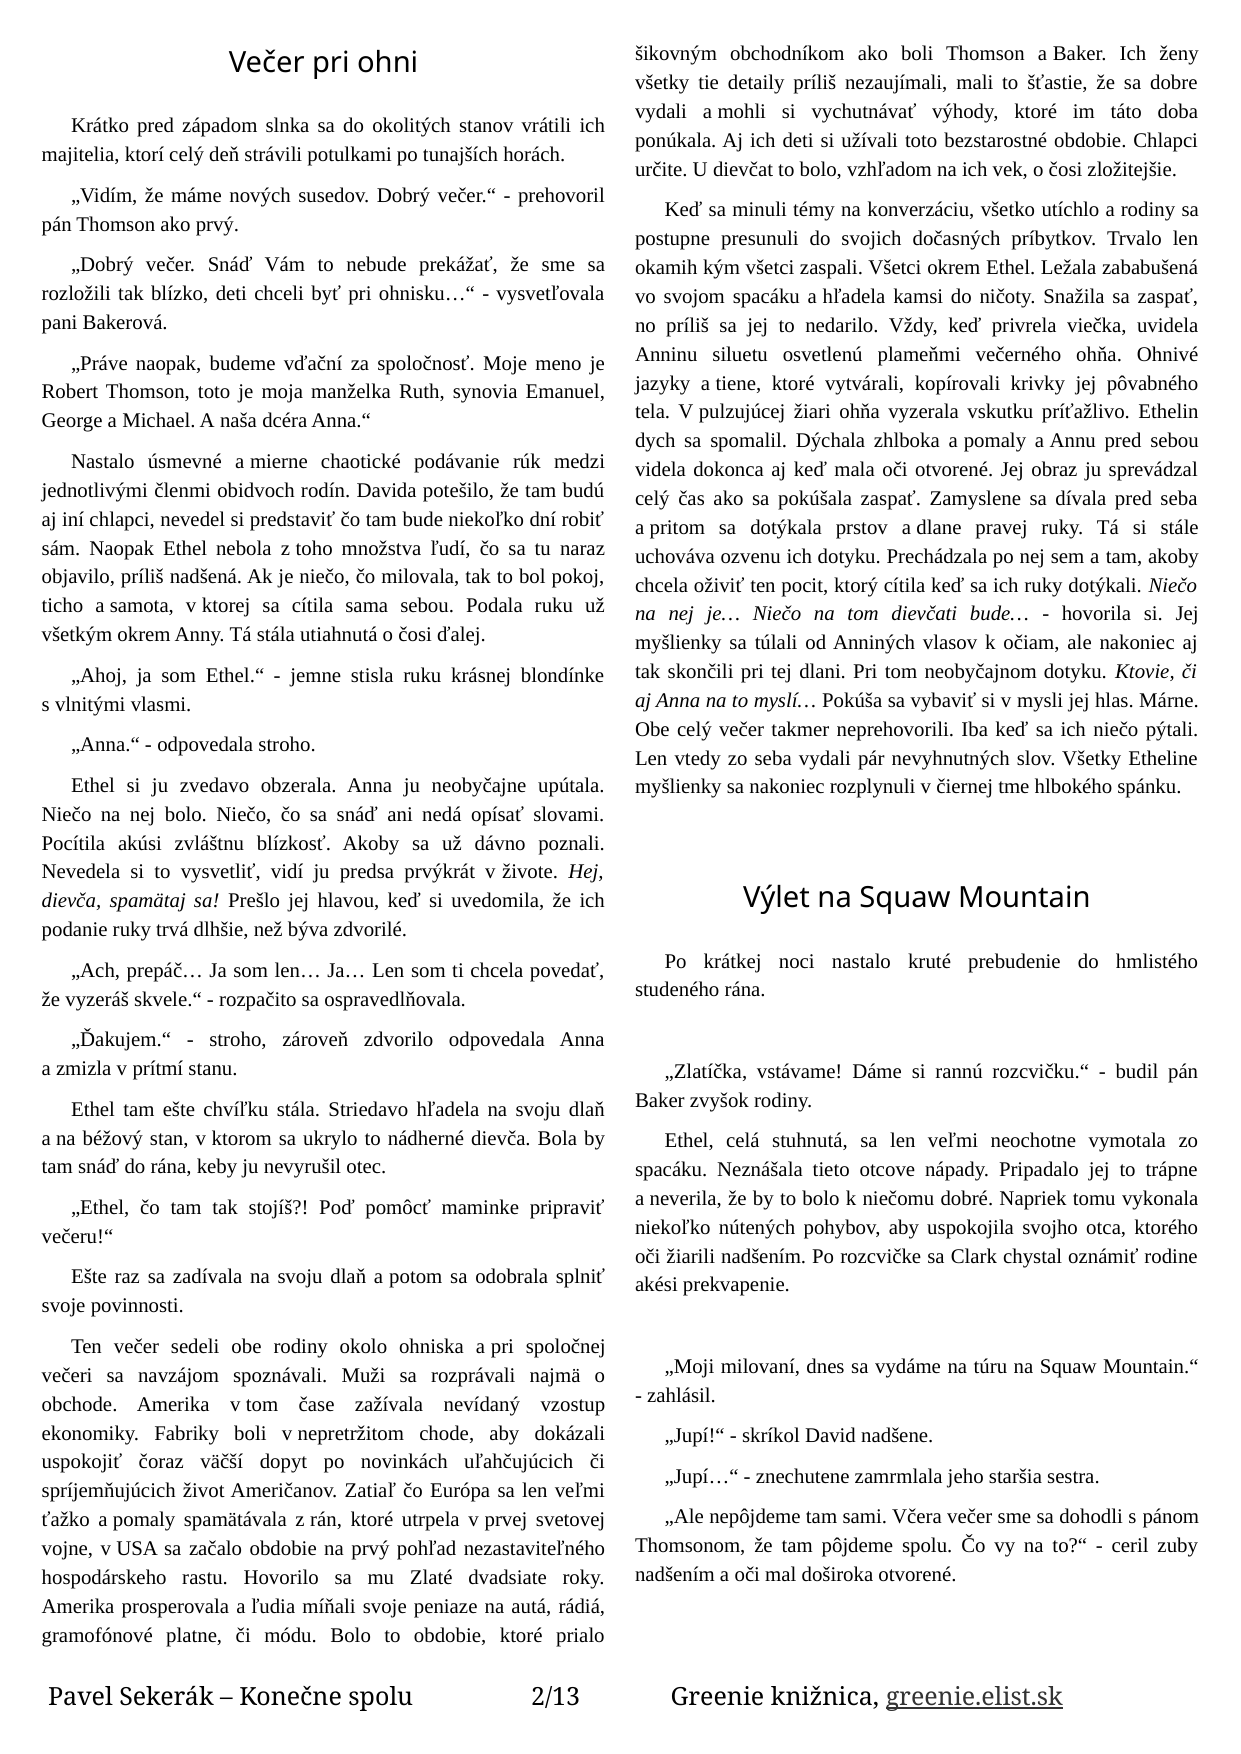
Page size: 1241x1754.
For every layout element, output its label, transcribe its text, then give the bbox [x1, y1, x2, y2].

subtitle Večer pri ohni [41, 41, 605, 81]
text „Ahoj, ja som Ethel.“ - jemne stisla ruku krásnej blondínke s vlnitými vlasmi. [41, 663, 605, 716]
text „Práve naopak, budeme vďační za spoločnosť. Moje meno je Robert Thomson, toto je moja manželka Ruth, synovia Emanuel, George a Michael. A naša dcéra Anna.“ [41, 351, 605, 432]
text „Ďakujem.“ - stroho, zároveň zdvorilo odpovedala Anna a zmizla v prítmí stanu. [41, 1027, 605, 1080]
text Ethel, celá stuhnutá, sa len veľmi neochotne vymotala zo spacáku. Neznášala tieto otcove nápady. Pripadalo jej to trápne a neverila, že by to bolo k niečomu dobré. Napriek tomu vykonala niekoľko nútených pohybov, aby uspokojila svojho otca, ktorého oči žiarili nadšením. Po rozcvičke sa Clark chystal oznámiť rodine akési prekvapenie. [635, 1128, 1199, 1296]
text „Ach, prepáč… Ja som len… Ja… Len som ti chcela povedať, že vyzeráš skvele.“ - rozpačito sa ospravedlňovala. [41, 958, 605, 1011]
text „Zlatíčka, vstávame! Dáme si rannú rozcvičku.“ - budil pán Baker zvyšok rodiny. [635, 1059, 1199, 1112]
text „Dobrý večer. Snáď Vám to nebude prekážať, že sme sa rozložili tak blízko, deti chceli byť pri ohnisku…“ - vysvetľovala pani Bakerová. [41, 252, 605, 334]
text „Vidím, že máme nových susedov. Dobrý večer.“ - prehovoril pán Thomson ako prvý. [41, 183, 605, 236]
text Ethel si ju zvedavo obzerala. Anna ju neobyčajne upútala. Niečo na nej bolo. Niečo, čo sa snáď ani nedá opísať slovami. Pocítila akúsi zvláštnu blízkosť. Akoby sa už dávno poznali. Nevedela si to vysvetliť, vidí ju predsa prvýkrát v živote. Hej, dievča, spamätaj sa! Prešlo jej hlavou, keď si uvedomila, že ich podanie ruky trvá dlhšie, než býva zdvorilé. [41, 773, 605, 941]
text „Ale nepôjdeme tam sami. Včera večer sme sa dohodli s pánom Thomsonom, že tam pôjdeme spolu. Čo vy na to?“ - ceril zuby nadšením a oči mal doširoka otvorené. [635, 1504, 1199, 1586]
text Nastalo úsmevné a mierne chaotické podávanie rúk medzi jednotlivými členmi obidvoch rodín. Davida potešilo, že tam budú aj iní chlapci, nevedel si predstaviť čo tam bude niekoľko dní robiť sám. Naopak Ethel nebola z toho množstva ľudí, čo sa tu naraz objavilo, príliš nadšená. Ak je niečo, čo milovala, tak to bol pokoj, ticho a samota, v ktorej sa cítila sama sebou. Podala ruku už všetkým okrem Anny. Tá stála utiahnutá o čosi ďalej. [41, 449, 605, 646]
text Ešte raz sa zadívala na svoju dlaň a potom sa odobrala splniť svoje povinnosti. [41, 1264, 605, 1317]
text Po krátkej noci nastalo kruté prebudenie do hmlistého studeného rána. [635, 948, 1199, 1001]
text Ethel tam ešte chvíľku stála. Striedavo hľadela na svoju dlaň a na béžový stan, v ktorom sa ukrylo to nádherné dievča. Bola by tam snáď do rána, keby ju nevyrušil otec. [41, 1097, 605, 1178]
subtitle Výlet na Squaw Mountain [635, 877, 1199, 916]
text „Moji milovaní, dnes sa vydáme na túru na Squaw Mountain.“ - zahlásil. [635, 1354, 1199, 1407]
text šikovným obchodníkom ako boli Thomson a Baker. Ich ženy všetky tie detaily príliš nezaujímali, mali to šťastie, že sa dobre vydali a mohli si vychutnávať výhody, ktoré im táto doba ponúkala. Aj ich deti si užívali toto bezstarostné obdobie. Chlapci určite. U dievčat to bolo, vzhľadom na ich vek, o čosi zložitejšie. [635, 41, 1199, 181]
text Keď sa minuli témy na konverzáciu, všetko utíchlo a rodiny sa postupne presunuli do svojich dočasných príbytkov. Trvalo len okamih kým všetci zaspali. Všetci okrem Ethel. Ležala zababušená vo svojom spacáku a hľadela kamsi do ničoty. Snažila sa zaspať, no príliš sa jej to nedarilo. Vždy, keď privrela viečka, uvidela Anninu siluetu osvetlenú plameňmi večerného ohňa. Ohnivé jazyky a tiene, ktoré vytvárali, kopírovali krivky jej pôvabného tela. V pulzujúcej žiari ohňa vyzerala vskutku príťažlivo. Ethelin dych sa spomalil. Dýchala zhlboka a pomaly a Annu pred sebou videla dokonca aj keď mala oči otvorené. Jej obraz ju sprevádzal celý čas ako sa pokúšala zaspať. Zamyslene sa dívala pred seba a pritom sa dotýkala prstov a dlane pravej ruky. Tá si stále uchováva ozvenu ich dotyku. Prechádzala po nej sem a tam, akoby chcela oživiť ten pocit, ktorý cítila keď sa ich ruky dotýkali. Niečo na nej je… Niečo na tom dievčati bude… - hovorila si. Jej myšlienky sa túlali od Anniných vlasov k očiam, ale nakoniec aj tak skončili pri tej dlani. Pri tom neobyčajnom dotyku. Ktovie, či aj Anna na to myslí… Pokúša sa vybaviť si v mysli jej hlas. Márne. Obe celý večer takmer neprehovorili. Iba keď sa ich niečo pýtali. Len vtedy zo seba vydali pár nevyhnutných slov. Všetky Etheline myšlienky sa nakoniec rozplynuli v čiernej tme hlbokého spánku. [635, 197, 1199, 798]
text „Anna.“ - odpovedala stroho. [41, 732, 605, 756]
text „Jupí!“ - skríkol David nadšene. [635, 1423, 1199, 1447]
text „Ethel, čo tam tak stojíš?! Poď pomôcť maminke pripraviť večeru!“ [41, 1195, 605, 1248]
text „Jupí…“ - znechutene zamrmlala jeho staršia sestra. [635, 1464, 1199, 1488]
text Ten večer sedeli obe rodiny okolo ohniska a pri spoločnej večeri sa navzájom spoznávali. Muži sa rozprávali najmä o obchode. Amerika v tom čase zažívala nevídaný vzostup ekonomiky. Fabriky boli v nepretržitom chode, aby dokázali uspokojiť čoraz väčší dopyt po novinkách uľahčujúcich či spríjemňujúcich život Američanov. Zatiaľ čo Európa sa len veľmi ťažko a pomaly spamätávala z rán, ktoré utrpela v prvej svetovej vojne, v USA sa začalo obdobie na prvý pohľad nezastaviteľného hospodárskeho rastu. Hovorilo sa mu Zlaté dvadsiate roky. Amerika prosperovala a ľudia míňali svoje peniaze na autá, rádiá, gramofónové platne, či módu. Bolo to obdobie, ktoré prialo [41, 1334, 605, 1647]
text Krátko pred západom slnka sa do okolitých stanov vrátili ich majitelia, ktorí celý deň strávili potulkami po tunajších horách. [41, 113, 605, 166]
